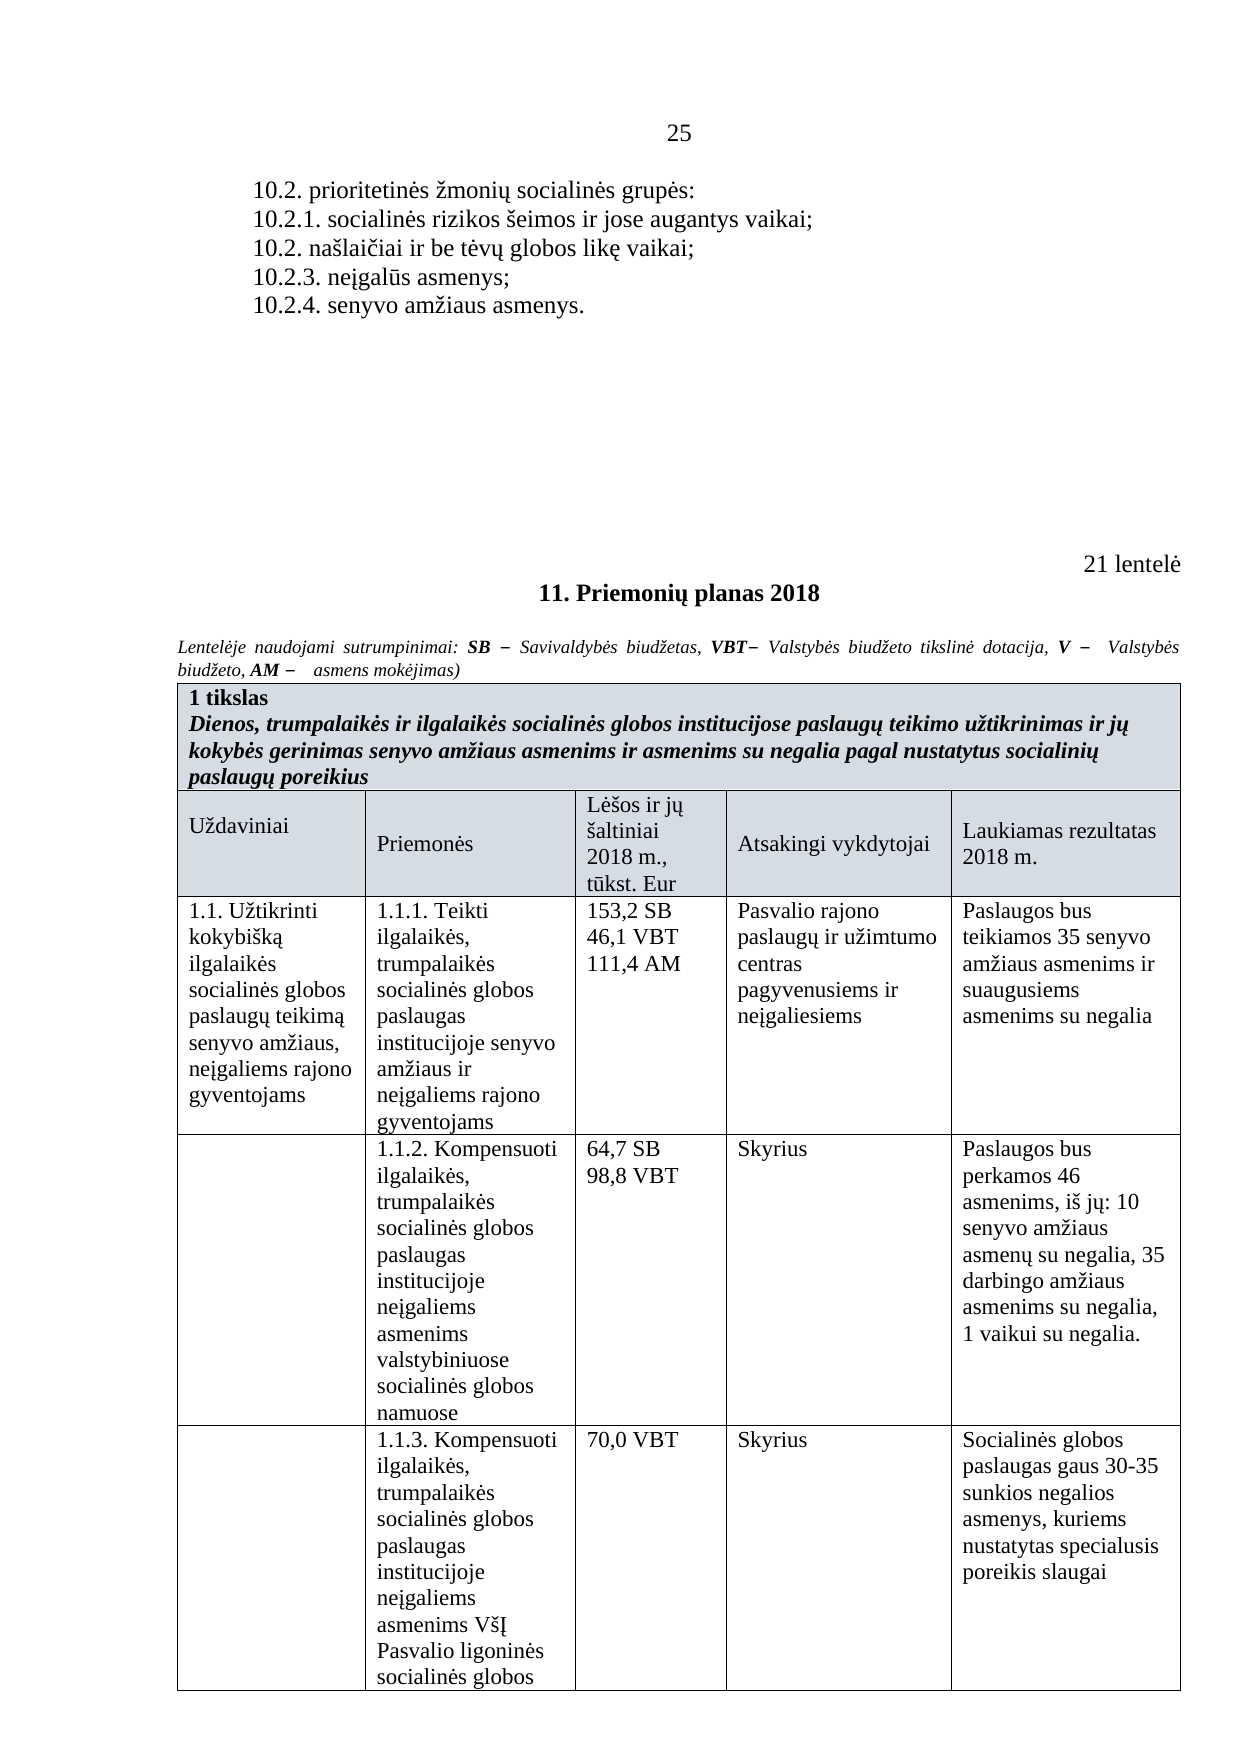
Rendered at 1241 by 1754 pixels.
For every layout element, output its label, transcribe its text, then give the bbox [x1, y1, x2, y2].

table_cell Skyrius [727, 1135, 951, 1425]
text 10.2.3. neįgalūs asmenys; [177, 262, 1181, 291]
table_cell Lėšos ir jų šaltiniai 2018 m., tūkst. Eur [576, 791, 726, 896]
table_cell Laukiamas rezultatas 2018 m. [952, 791, 1180, 896]
table_cell Uždaviniai [178, 791, 365, 896]
table_cell [178, 1426, 365, 1690]
text 10.2.1. socialinės rizikos šeimos ir jose augantys vaikai; [177, 204, 1181, 233]
table_cell 70,0 VBT [576, 1426, 726, 1690]
table_cell 153,2 SB 46,1 VBT 111,4 AM [576, 897, 726, 1134]
text 11. Priemonių planas 2018 [177, 578, 1181, 607]
table_cell Pasvalio rajono paslaugų ir užimtumo centras pagyvenusiems ir neįgaliesiems [727, 897, 951, 1134]
table_cell 1.1.2. Kompensuoti ilgalaikės, trumpalaikės socialinės globos paslaugas institucijoje neįgaliems asmenims valstybiniuose socialinės globos namuose [366, 1135, 575, 1425]
table_cell Paslaugos bus teikiamos 35 senyvo amžiaus asmenims ir suaugusiems asmenims su negalia [952, 897, 1180, 1134]
table_cell Paslaugos bus perkamos 46 asmenims, iš jų: 10 senyvo amžiaus asmenų su negalia, 35 darbingo amžiaus asmenims su negalia, 1 vaikui su negalia. [952, 1135, 1180, 1425]
text Lentelėje naudojami sutrumpinimai: SB – Savivaldybės biudžetas, VBT– Valstybės biudžeto tikslinė dotacija, V – Valstybės biudžeto, AM – asmens mokėjimas) [177, 636, 1181, 683]
table_cell Atsakingi vykdytojai [727, 791, 951, 896]
table_cell 1.1.3. Kompensuoti ilgalaikės, trumpalaikės socialinės globos paslaugas institucijoje neįgaliems asmenims VšĮ Pasvalio ligoninės socialinės globos [366, 1426, 575, 1690]
table_cell 1.1.1. Teikti ilgalaikės, trumpalaikės socialinės globos paslaugas institucijoje senyvo amžiaus ir neįgaliems rajono gyventojams [366, 897, 575, 1134]
table_cell [178, 1135, 365, 1425]
table_header 1 tikslas Dienos, trumpalaikės ir ilgalaikės socialinės globos institucijose paslaugų teikimo užtikrinimas ir jų kokybės gerinimas senyvo amžiaus asmenims ir asmenims su negalia pagal nustatytus socialinių paslaugų poreikius [178, 684, 1180, 789]
table_cell Skyrius [727, 1426, 951, 1690]
table_cell 64,7 SB 98,8 VBT [576, 1135, 726, 1425]
table_cell Socialinės globos paslaugas gaus 30-35 sunkios negalios asmenys, kuriems nustatytas specialusis poreikis slaugai [952, 1426, 1180, 1690]
text 10.2.4. senyvo amžiaus asmenys. [177, 291, 1181, 319]
text 21 lentelė [177, 549, 1181, 578]
table_cell Priemonės [366, 791, 575, 896]
text 10.2. našlaičiai ir be tėvų globos likę vaikai; [177, 233, 1181, 262]
text 10.2. prioritetinės žmonių socialinės grupės: [177, 176, 1181, 204]
table_cell 1.1. Užtikrinti kokybišką ilgalaikės socialinės globos paslaugų teikimą senyvo amžiaus, neįgaliems rajono gyventojams [178, 897, 365, 1134]
